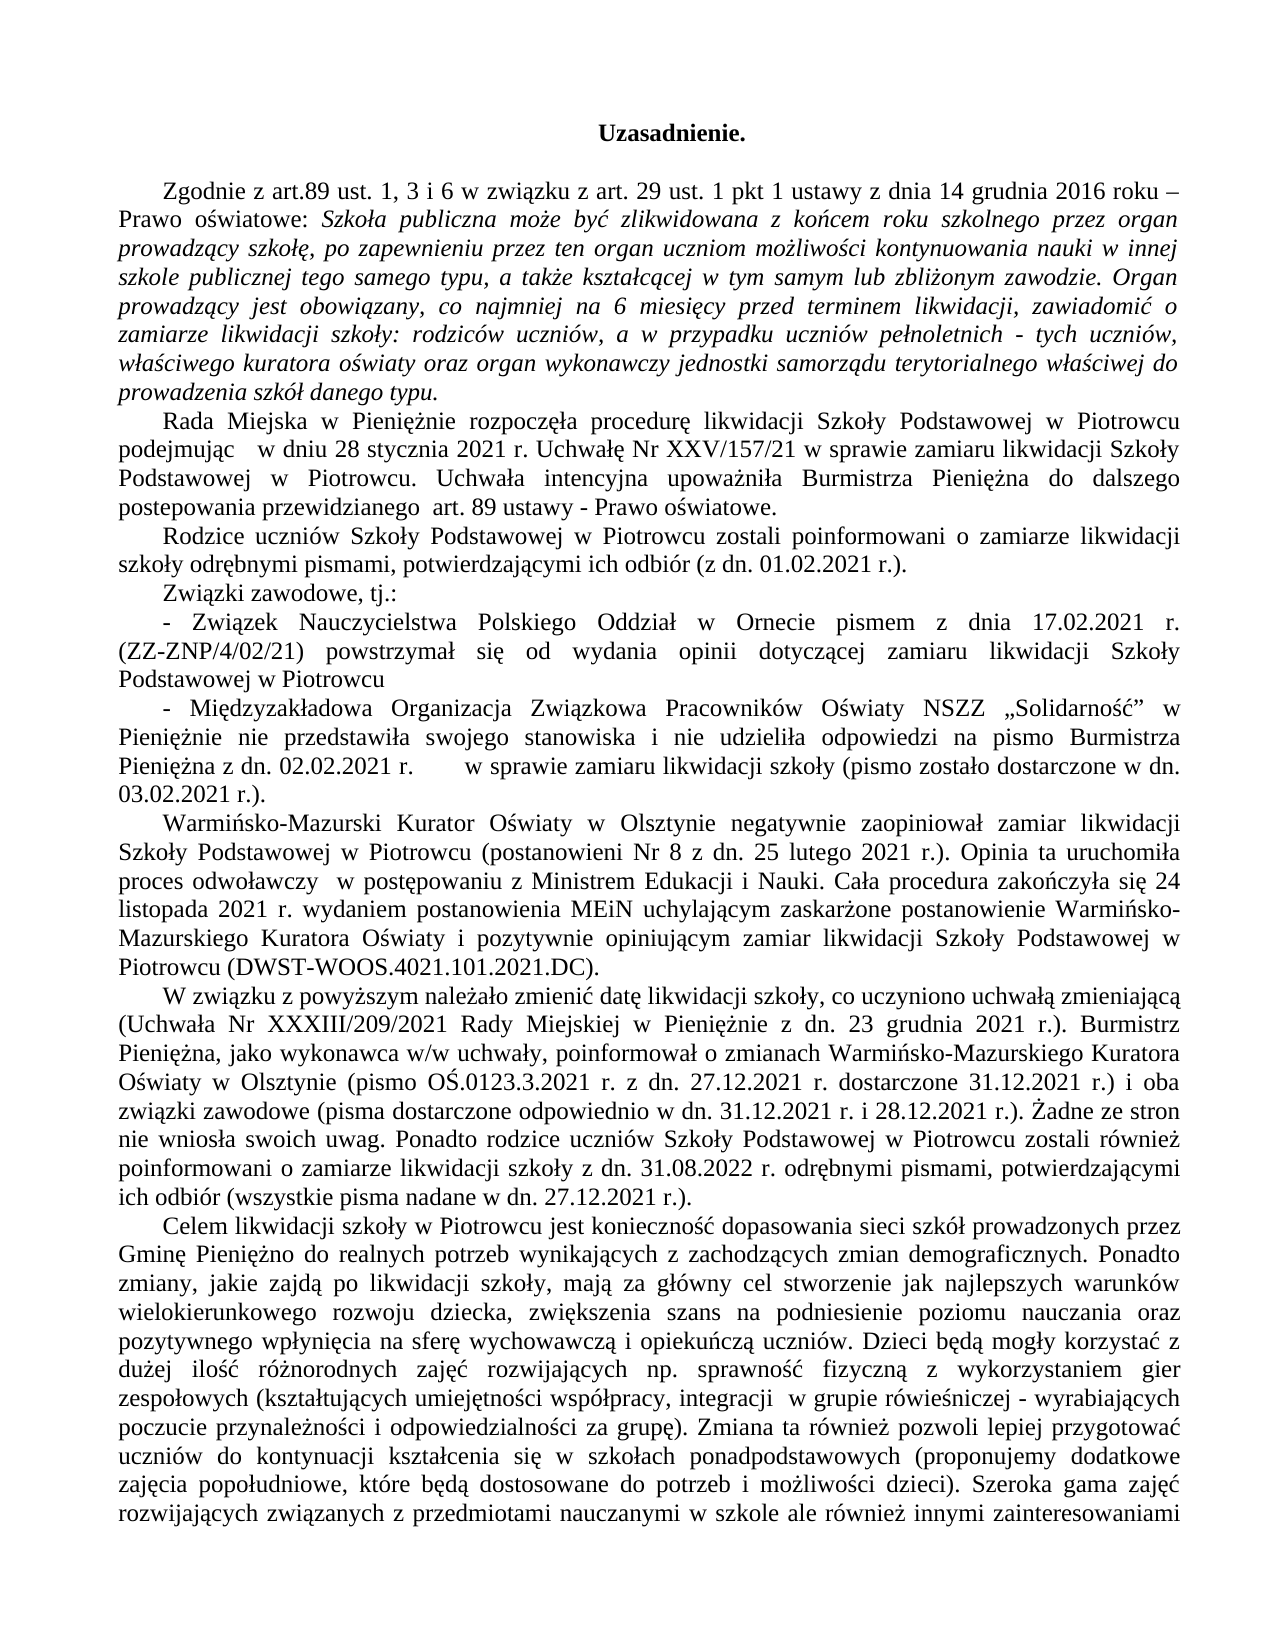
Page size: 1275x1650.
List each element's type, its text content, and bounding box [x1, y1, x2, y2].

text Rada Miejska w Pieniężnie rozpoczęła procedurę likwidacji Szkoły Podstawowej w Piotrowcu podejmując w dniu 28 stycznia 2021 r. Uchwałę Nr XXV/157/21 w sprawie zamiaru likwidacji Szkoły Podstawowej w Piotrowcu. Uchwała intencyjna upoważniła Burmistrza Pieniężna do dalszego postepowania przewidzianego art. 89 ustawy - Prawo oświatowe. [118, 406, 1181, 521]
text Celem likwidacji szkoły w Piotrowcu jest konieczność dopasowania sieci szkół prowadzonych przez Gminę Pieniężno do realnych potrzeb wynikających z zachodzących zmian demograficznych. Ponadto zmiany, jakie zajdą po likwidacji szkoły, mają za główny cel stworzenie jak najlepszych warunków wielokierunkowego rozwoju dziecka, zwiększenia szans na podniesienie poziomu nauczania oraz pozytywnego wpłynięcia na sferę wychowawczą i opiekuńczą uczniów. Dzieci będą mogły korzystać z dużej ilość różnorodnych zajęć rozwijających np. sprawność fizyczną z wykorzystaniem gier zespołowych (kształtujących umiejętności współpracy, integracji w grupie rówieśniczej - wyrabiających poczucie przynależności i odpowiedzialności za grupę). Zmiana ta również pozwoli lepiej przygotować uczniów do kontynuacji kształcenia się w szkołach ponadpodstawowych (proponujemy dodatkowe zajęcia popołudniowe, które będą dostosowane do potrzeb i możliwości dzieci). Szeroka gama zajęć rozwijających związanych z przedmiotami nauczanymi w szkole ale również innymi zainteresowaniami [118, 1211, 1181, 1527]
text Zgodnie z art.89 ust. 1, 3 i 6 w związku z art. 29 ust. 1 pkt 1 ustawy z dnia 14 grudnia 2016 roku – Prawo oświatowe: Szkoła publiczna może być zlikwidowana z końcem roku szkolnego przez organ prowadzący szkołę, po zapewnieniu przez ten organ uczniom możliwości kontynuowania nauki w innej szkole publicznej tego samego typu, a także kształcącej w tym samym lub zbliżonym zawodzie. Organ prowadzący jest obowiązany, co najmniej na 6 miesięcy przed terminem likwidacji, zawiadomić o zamiarze likwidacji szkoły: rodziców uczniów, a w przypadku uczniów pełnoletnich - tych uczniów, właściwego kuratora oświaty oraz organ wykonawczy jednostki samorządu terytorialnego właściwej do prowadzenia szkół danego typu. [118, 176, 1181, 406]
text Związki zawodowe, tj.: [118, 578, 1181, 607]
text W związku z powyższym należało zmienić datę likwidacji szkoły, co uczyniono uchwałą zmieniającą (Uchwała Nr XXXIII/209/2021 Rady Miejskiej w Pieniężnie z dn. 23 grudnia 2021 r.). Burmistrz Pieniężna, jako wykonawca w/w uchwały, poinformował o zmianach Warmińsko-Mazurskiego Kuratora Oświaty w Olsztynie (pismo OŚ.0123.3.2021 r. z dn. 27.12.2021 r. dostarczone 31.12.2021 r.) i oba związki zawodowe (pisma dostarczone odpowiednio w dn. 31.12.2021 r. i 28.12.2021 r.). Żadne ze stron nie wniosła swoich uwag. Ponadto rodzice uczniów Szkoły Podstawowej w Piotrowcu zostali również poinformowani o zamiarze likwidacji szkoły z dn. 31.08.2022 r. odrębnymi pismami, potwierdzającymi ich odbiór (wszystkie pisma nadane w dn. 27.12.2021 r.). [118, 981, 1181, 1211]
text Rodzice uczniów Szkoły Podstawowej w Piotrowcu zostali poinformowani o zamiarze likwidacji szkoły odrębnymi pismami, potwierdzającymi ich odbiór (z dn. 01.02.2021 r.). [118, 521, 1181, 578]
text - Międzyzakładowa Organizacja Związkowa Pracowników Oświaty NSZZ „Solidarność” w Pieniężnie nie przedstawiła swojego stanowiska i nie udzieliła odpowiedzi na pismo Burmistrza Pieniężna z dn. 02.02.2021 r. w sprawie zamiaru likwidacji szkoły (pismo zostało dostarczone w dn. 03.02.2021 r.). [118, 693, 1181, 808]
text Warmińsko-Mazurski Kurator Oświaty w Olsztynie negatywnie zaopiniował zamiar likwidacji Szkoły Podstawowej w Piotrowcu (postanowieni Nr 8 z dn. 25 lutego 2021 r.). Opinia ta uruchomiła proces odwoławczy w postępowaniu z Ministrem Edukacji i Nauki. Cała procedura zakończyła się 24 listopada 2021 r. wydaniem postanowienia MEiN uchylającym zaskarżone postanowienie Warmińsko-Mazurskiego Kuratora Oświaty i pozytywnie opiniującym zamiar likwidacji Szkoły Podstawowej w Piotrowcu (DWST-WOOS.4021.101.2021.DC). [118, 808, 1181, 981]
text Uzasadnienie. [118, 118, 1181, 147]
text - Związek Nauczycielstwa Polskiego Oddział w Ornecie pismem z dnia 17.02.2021 r. (ZZ-ZNP/4/02/21) powstrzymał się od wydania opinii dotyczącej zamiaru likwidacji Szkoły Podstawowej w Piotrowcu [118, 607, 1181, 693]
